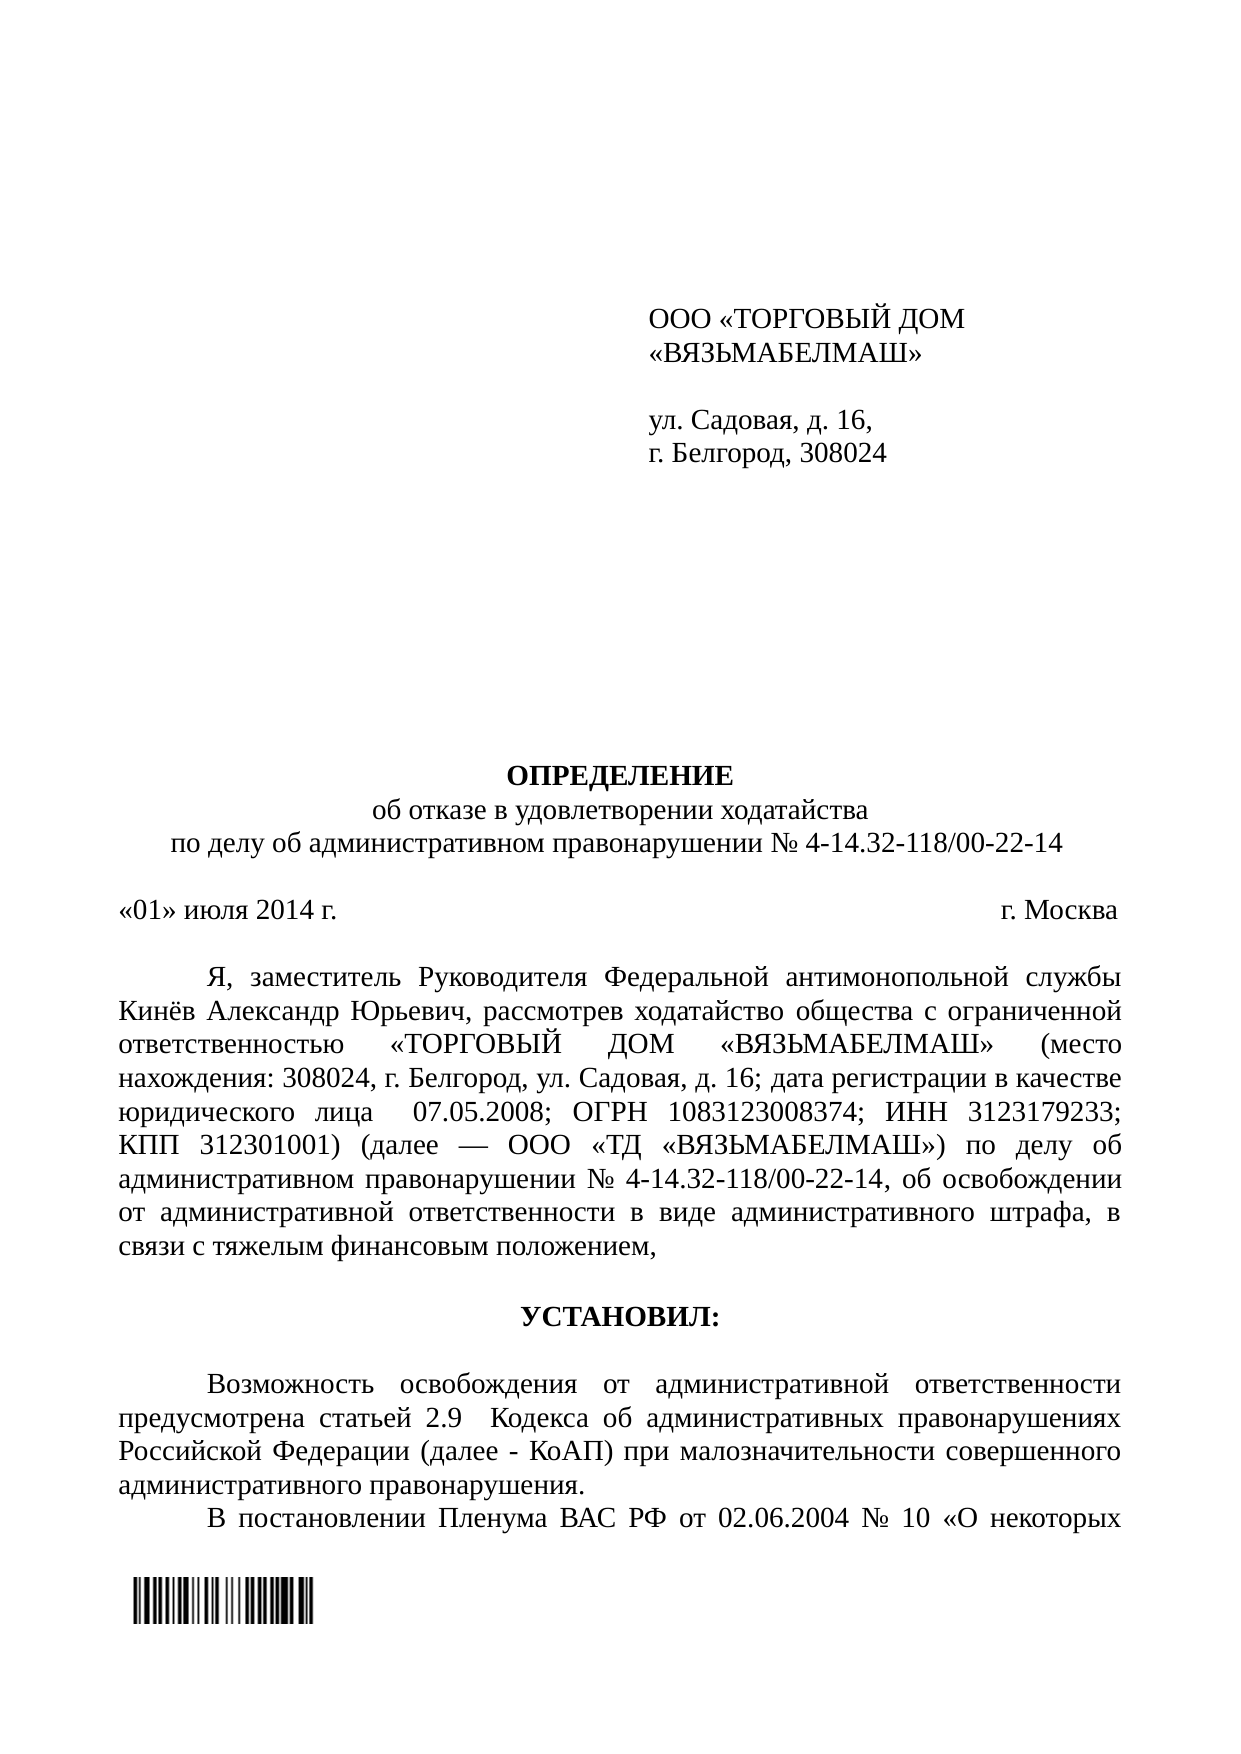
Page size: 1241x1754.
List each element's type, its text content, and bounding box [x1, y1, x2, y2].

text Я, заместитель Руководителя Федеральной антимонопольной службы Кинёв Александр Юрьевич, рассмотрев ходатайство общества с ограниченной ответственностью «ТОРГОВЫЙ ДОМ «ВЯЗЬМАБЕЛМАШ» (место нахождения: 308024, г. Белгород, ул. Садовая, д. 16; дата регистрации в качестве юридического лица 07.05.2008; ОГРН 1083123008374; ИНН 3123179233; КПП 312301001) (далее — ООО «ТД «ВЯЗЬМАБЕЛМАШ») по делу об административном правонарушении № 4-14.32-118/00-22-14, об освобождении от административной ответственности в виде административного штрафа, в связи с тяжелым финансовым положением, [118, 959, 1122, 1261]
list В постановлении Пленума ВАС РФ от 02.06.2004 № 10 «О некоторых [118, 1501, 1122, 1534]
text Возможность освобождения от административной ответственности предусмотрена статьей 2.9 Кодекса об административных правонарушениях Российской Федерации (далее - КоАП) при малозначительности совершенного административного правонарушения. [118, 1366, 1122, 1501]
picture [118, 1577, 331, 1624]
text ул. Садовая, д. 16, [648, 402, 1122, 435]
text ОПРЕДЕЛЕНИЕ [118, 758, 1122, 792]
text по делу об административном правонарушении № 4-14.32-118/00-22-14 [118, 825, 1122, 859]
text об отказе в удовлетворении ходатайства [118, 792, 1122, 825]
text «01» июля 2014 г. г. Москва [118, 892, 1122, 926]
text ООО «ТОРГОВЫЙ ДОМ «ВЯЗЬМАБЕЛМАШ» [648, 301, 1122, 368]
text г. Белгород, 308024 [648, 435, 1122, 469]
text УСТАНОВИЛ: [118, 1299, 1122, 1333]
